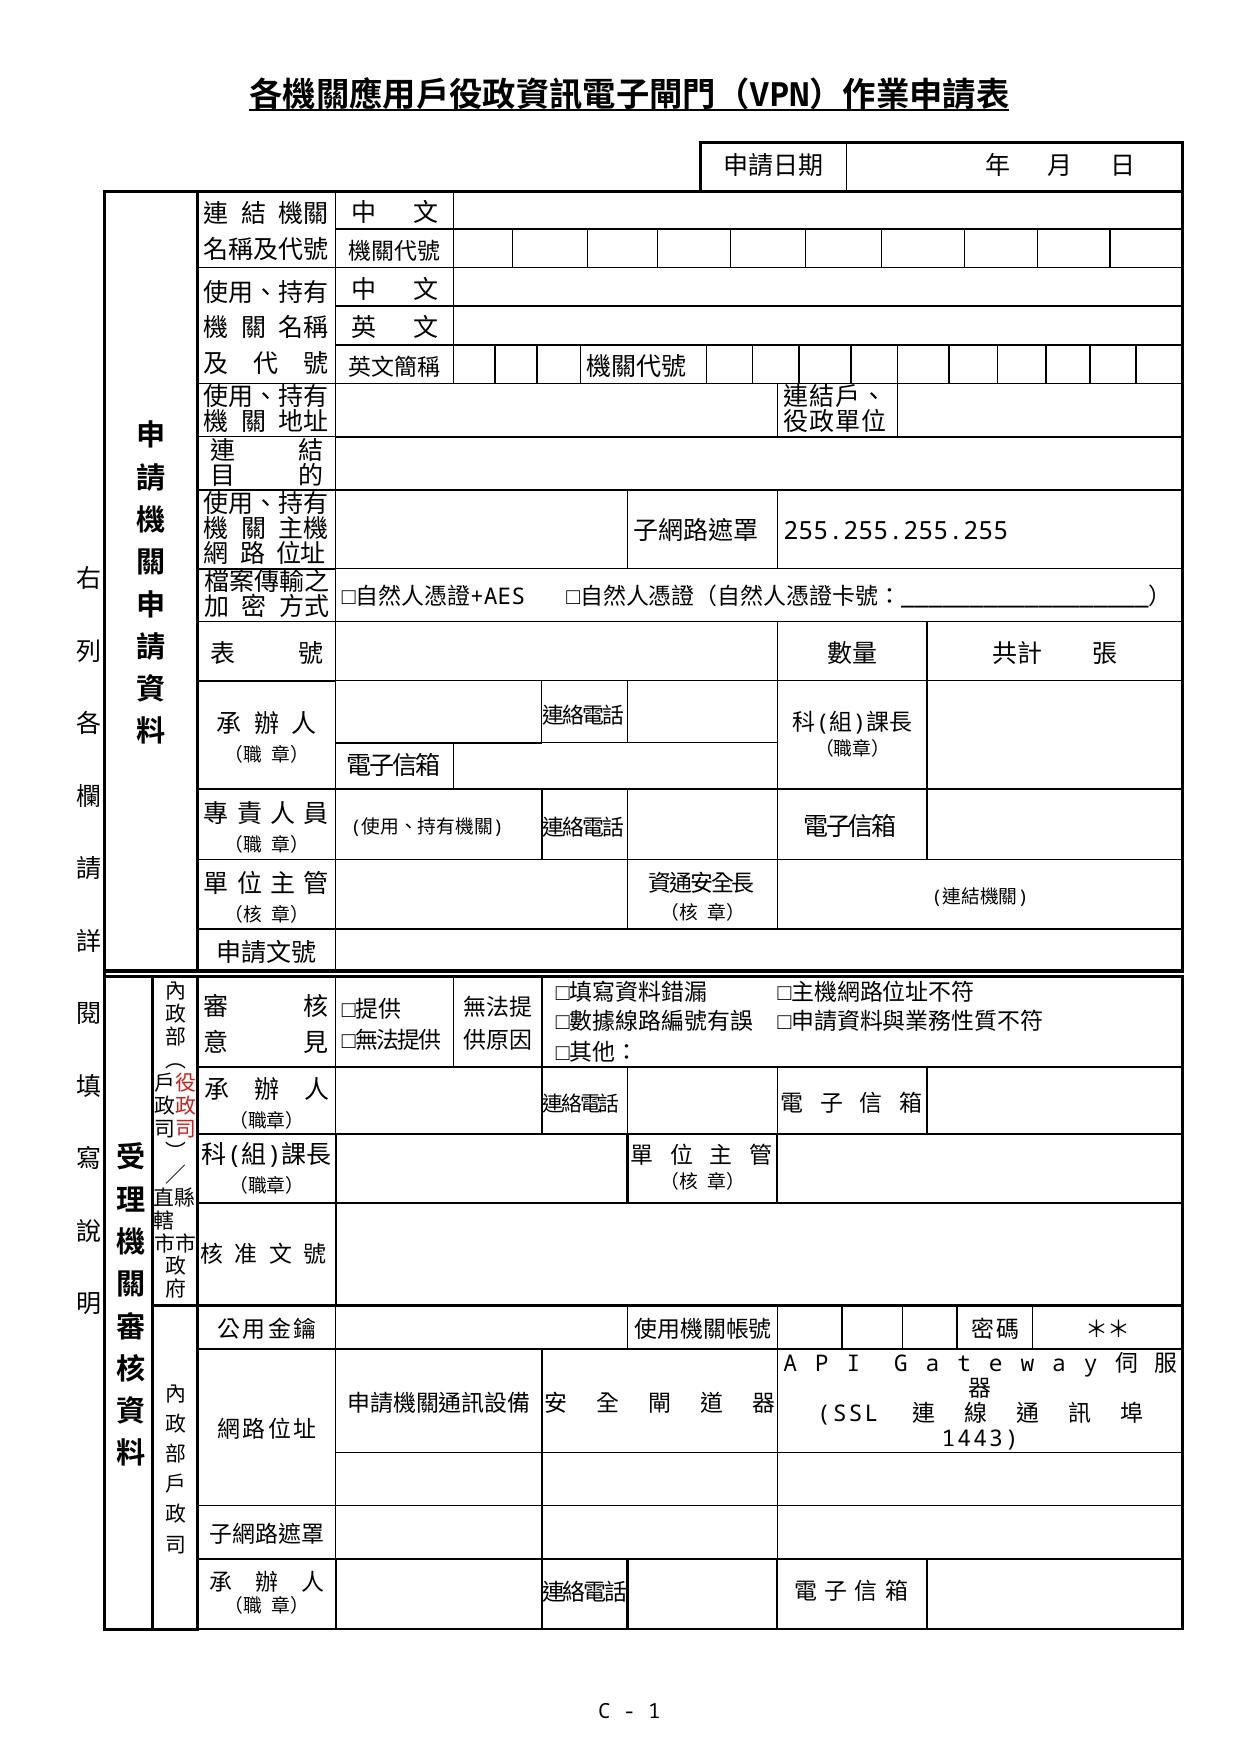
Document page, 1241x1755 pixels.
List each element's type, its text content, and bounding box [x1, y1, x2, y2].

table_cell [336, 438, 1181, 489]
table_cell [778, 1453, 1181, 1504]
table_cell ＊＊ [1033, 1307, 1181, 1348]
table_cell [336, 491, 627, 567]
table_header [76, 141, 699, 190]
table_cell 網路位址 [199, 1350, 335, 1504]
table_cell 申 請 機 關 申 請 資 料 [106, 193, 196, 969]
table_cell [928, 681, 1181, 788]
table_cell 公用金鑰 [199, 1307, 335, 1348]
table_cell [778, 1135, 1181, 1202]
table_cell 英 文 [336, 307, 453, 344]
table_cell 右列各欄請詳閱填寫說明 [76, 190, 103, 1628]
table_cell [777, 1034, 1181, 1066]
table_cell 電 子 信 箱 [778, 1560, 926, 1628]
table_cell □填寫資料錯漏 [543, 978, 777, 1005]
table_cell [454, 268, 1181, 305]
table_cell 承 辦 人 （職 章） [199, 682, 335, 788]
table_cell [454, 743, 777, 788]
table_cell [543, 1453, 777, 1504]
table_cell (使用、持有機關) [336, 790, 541, 859]
table_header 申請日期 [702, 144, 846, 190]
table_cell 專 責 人 員 （職 章） [199, 790, 335, 859]
table_cell [336, 860, 627, 928]
table_cell [628, 790, 777, 859]
table_cell 連絡電話 [543, 1068, 627, 1133]
table_cell [336, 1068, 541, 1133]
table_cell [454, 193, 1181, 228]
table_cell [513, 230, 587, 267]
table_cell □自然人憑證+AES □自然人憑證（自然人憑證卡號：__________________） [336, 569, 1181, 621]
table_cell [1091, 346, 1135, 382]
table_cell [950, 346, 997, 382]
table_cell □其他： [543, 1034, 777, 1066]
table_cell 安 全 閘 道 器 [543, 1350, 777, 1451]
table_cell [337, 1135, 626, 1202]
table_cell 英文簡稱 [336, 346, 453, 382]
table_cell [588, 230, 657, 267]
table_cell [898, 384, 1181, 436]
table_cell 連 結 機關 名稱及代號 [199, 193, 335, 267]
table_cell [628, 1068, 777, 1133]
table_cell 使用、持有機 關 名稱 及 代 號 [199, 268, 335, 382]
table_cell [1111, 230, 1181, 267]
table_cell 科(組)課長（職章） [778, 681, 926, 788]
table_cell [778, 1506, 1181, 1558]
table_cell □數據線路編號有誤 [543, 1005, 777, 1034]
table_cell 共計 張 [928, 622, 1181, 680]
table_cell [731, 230, 805, 267]
table_cell [538, 346, 580, 382]
table_cell [336, 384, 777, 436]
table_cell 子網路遮罩 [628, 491, 777, 567]
table_cell 無法提供原因 [454, 978, 541, 1066]
table_cell [336, 622, 777, 680]
table_cell [707, 346, 752, 382]
table_cell 中 文 [336, 193, 453, 228]
table_cell 電 子 信 箱 [778, 1068, 926, 1133]
table_cell A P I G a t e w a y 伺 服 器 (SSL 連 線 通 訊 埠 1443) [778, 1350, 1181, 1451]
table_cell [629, 1560, 776, 1628]
table_cell 數量 [778, 622, 926, 680]
table_cell [454, 307, 1181, 344]
table_cell [928, 1068, 1181, 1133]
table_cell 機關代號 [581, 346, 706, 382]
table_cell [843, 1307, 902, 1348]
table_cell 單 位 主 管 （核 章） [629, 1135, 776, 1202]
table_cell [337, 1560, 541, 1628]
table_cell 中 文 [336, 268, 453, 305]
table_cell 單 位 主 管 （核 章） [199, 860, 335, 928]
table_cell 內 政 部 戶 政 司 [154, 1307, 196, 1628]
table_cell [1038, 230, 1109, 267]
table_cell 使用機關帳號 [628, 1307, 777, 1348]
table_cell 核 准 文 號 [199, 1204, 335, 1304]
table_cell 密碼 [958, 1307, 1032, 1348]
table_cell [928, 1560, 1181, 1628]
table_cell [1137, 346, 1181, 382]
table_cell [543, 1506, 777, 1558]
table_cell □提供 □無法提供 [336, 978, 453, 1066]
table_header 年 月 日 [847, 144, 1181, 190]
table_cell 科(組)課長（職章） [199, 1135, 335, 1202]
table_cell 承 辦 人 （職章） [199, 1068, 335, 1133]
table_cell [658, 230, 730, 267]
table_cell 審 核 意 見 [199, 978, 335, 1066]
table_cell [898, 346, 948, 382]
table_cell [496, 346, 536, 382]
table_cell [336, 1307, 627, 1348]
table_cell [454, 346, 494, 382]
table_cell 資通安全長 （核 章） [628, 860, 777, 928]
table_cell 機關代號 [336, 230, 453, 267]
table_cell [628, 681, 777, 742]
table_cell [852, 346, 897, 382]
table_cell 電子信箱 [336, 744, 453, 788]
table_cell 連結戶、役政單位 [778, 384, 897, 436]
table_cell [903, 1307, 956, 1348]
table_cell [337, 1204, 1181, 1304]
table_cell 使用、持有 機 關 主機 網 路 位址 [199, 491, 335, 567]
table_cell □主機網路位址不符 [777, 978, 1181, 1005]
table_cell 255.255.255.255 [778, 491, 1181, 567]
table_cell [336, 1506, 541, 1558]
table_cell [806, 230, 881, 267]
table_cell [882, 230, 964, 267]
table_cell 電子信箱 [778, 790, 926, 859]
table_cell [965, 230, 1037, 267]
table_cell 子網路遮罩 [199, 1506, 335, 1558]
text 各機關應用戶役政資訊電子閘門（VPN）作業申請表 [89, 68, 1169, 116]
table_cell (連結機關) [778, 860, 1181, 928]
table_cell 內 政 部 ︵ 戶役 政政 司司 ︶ ／ 直縣轄 市市 政 府 [154, 978, 196, 1304]
table_cell □申請資料與業務性質不符 [777, 1005, 1181, 1034]
table_cell [753, 346, 798, 382]
table_cell 受理機關審核資料 [106, 978, 151, 1628]
table_cell [928, 790, 1181, 859]
table_cell [336, 1453, 541, 1504]
table_cell [1047, 346, 1089, 382]
table_cell 檔案傳輸之加 密 方式 [199, 570, 335, 621]
table_cell 連 結 目 的 [199, 437, 335, 489]
table_cell 承 辦 人 （職 章） [199, 1560, 335, 1628]
table_cell [778, 1307, 841, 1348]
table_cell 表 號 [199, 622, 335, 680]
table_cell 連絡電話 [542, 681, 627, 742]
table_cell [998, 346, 1045, 382]
table_cell [336, 930, 1181, 969]
table_cell [336, 681, 541, 742]
table_cell 申請文號 [199, 930, 335, 969]
table_cell [454, 230, 512, 267]
table_cell [800, 346, 850, 382]
table_cell 連絡電話 [543, 790, 627, 859]
table_cell 申請機關通訊設備 [336, 1350, 541, 1451]
table_cell 連絡電話 [543, 1560, 626, 1628]
table_cell 使用、持有 機 關 地址 [199, 384, 335, 436]
